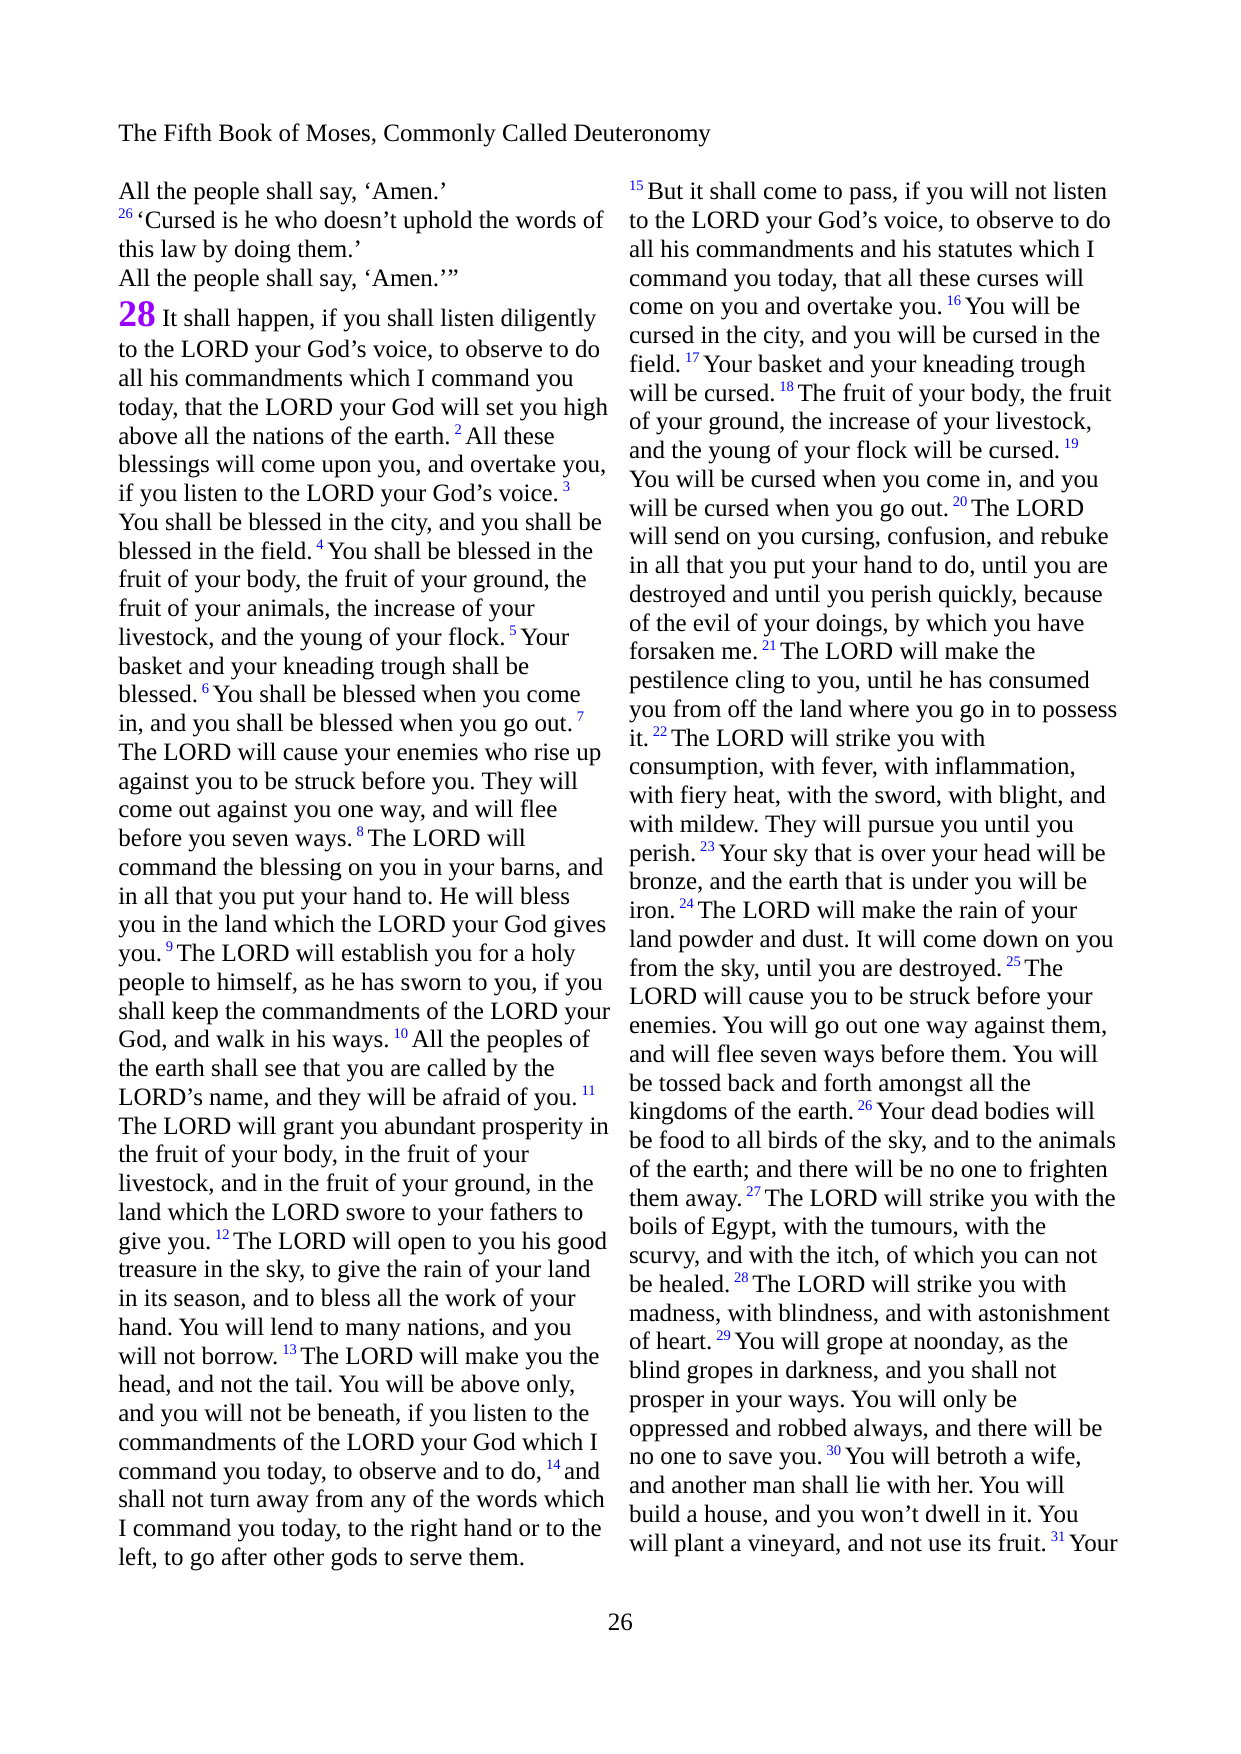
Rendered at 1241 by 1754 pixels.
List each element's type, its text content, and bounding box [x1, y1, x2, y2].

text All the people shall say, ‘Amen.’” [118, 263, 611, 291]
text 15 But it shall come to pass, if you will not listen to the LORD your God’s voice, to observe to do all his commandments and his statutes which I command you today, that all these curses will come on you and overtake you. 16 You will be cursed in the city, and you will be cursed in the field. 17 Your basket and your kneading trough will be cursed. 18 The fruit of your body, the fruit of your ground, the increase of your livestock, and the young of your flock will be cursed. 19 You will be cursed when you come in, and you will be cursed when you go out. 20 The LORD will send on you cursing, confusion, and rebuke in all that you put your hand to do, until you are destroyed and until you perish quickly, because of the evil of your doings, by which you have forsaken me. 21 The LORD will make the pestilence cling to you, until he has consumed you from off the land where you go in to possess it. 22 The LORD will strike you with consumption, with fever, with inflammation, with fiery heat, with the sword, with blight, and with mildew. They will pursue you until you perish. 23 Your sky that is over your head will be bronze, and the earth that is under you will be iron. 24 The LORD will make the rain of your land powder and dust. It will come down on you from the sky, until you are destroyed. 25 The LORD will cause you to be struck before your enemies. You will go out one way against them, and will flee seven ways before them. You will be tossed back and forth amongst all the kingdoms of the earth. 26 Your dead bodies will be food to all birds of the sky, and to the animals of the earth; and there will be no one to frighten them away. 27 The LORD will strike you with the boils of Egypt, with the tumours, with the scurvy, and with the itch, of which you can not be healed. 28 The LORD will strike you with madness, with blindness, and with astonishment of heart. 29 You will grope at noonday, as the blind gropes in darkness, and you shall not prosper in your ways. You will only be oppressed and robbed always, and there will be no one to save you. 30 You will betroth a wife, and another man shall lie with her. You will build a house, and you won’t dwell in it. You will plant a vineyard, and not use its fruit. 31 Your [629, 176, 1122, 1556]
text 26 ‘Cursed is he who doesn’t uphold the words of this law by doing them.’ [118, 205, 611, 263]
text 28 It shall happen, if you shall listen diligently to the LORD your God’s voice, to observe to do all his commandments which I command you today, that the LORD your God will set you high above all the nations of the earth. 2 All these blessings will come upon you, and overtake you, if you listen to the LORD your God’s voice. 3 You shall be blessed in the city, and you shall be blessed in the field. 4 You shall be blessed in the fruit of your body, the fruit of your ground, the fruit of your animals, the increase of your livestock, and the young of your flock. 5 Your basket and your kneading trough shall be blessed. 6 You shall be blessed when you come in, and you shall be blessed when you go out. 7 The LORD will cause your enemies who rise up against you to be struck before you. They will come out against you one way, and will flee before you seven ways. 8 The LORD will command the blessing on you in your barns, and in all that you put your hand to. He will bless you in the land which the LORD your God gives you. 9 The LORD will establish you for a holy people to himself, as he has sworn to you, if you shall keep the commandments of the LORD your God, and walk in his ways. 10 All the peoples of the earth shall see that you are called by the LORD’s name, and they will be afraid of you. 11 The LORD will grant you abundant prosperity in the fruit of your body, in the fruit of your livestock, and in the fruit of your ground, in the land which the LORD swore to your fathers to give you. 12 The LORD will open to you his good treasure in the sky, to give the rain of your land in its season, and to bless all the work of your hand. You will lend to many nations, and you will not borrow. 13 The LORD will make you the head, and not the tail. You will be above only, and you will not be beneath, if you listen to the commandments of the LORD your God which I command you today, to observe and to do, 14 and shall not turn away from any of the words which I command you today, to the right hand or to the left, to go after other gods to serve them. [118, 291, 611, 1571]
text All the people shall say, ‘Amen.’ [118, 176, 611, 205]
